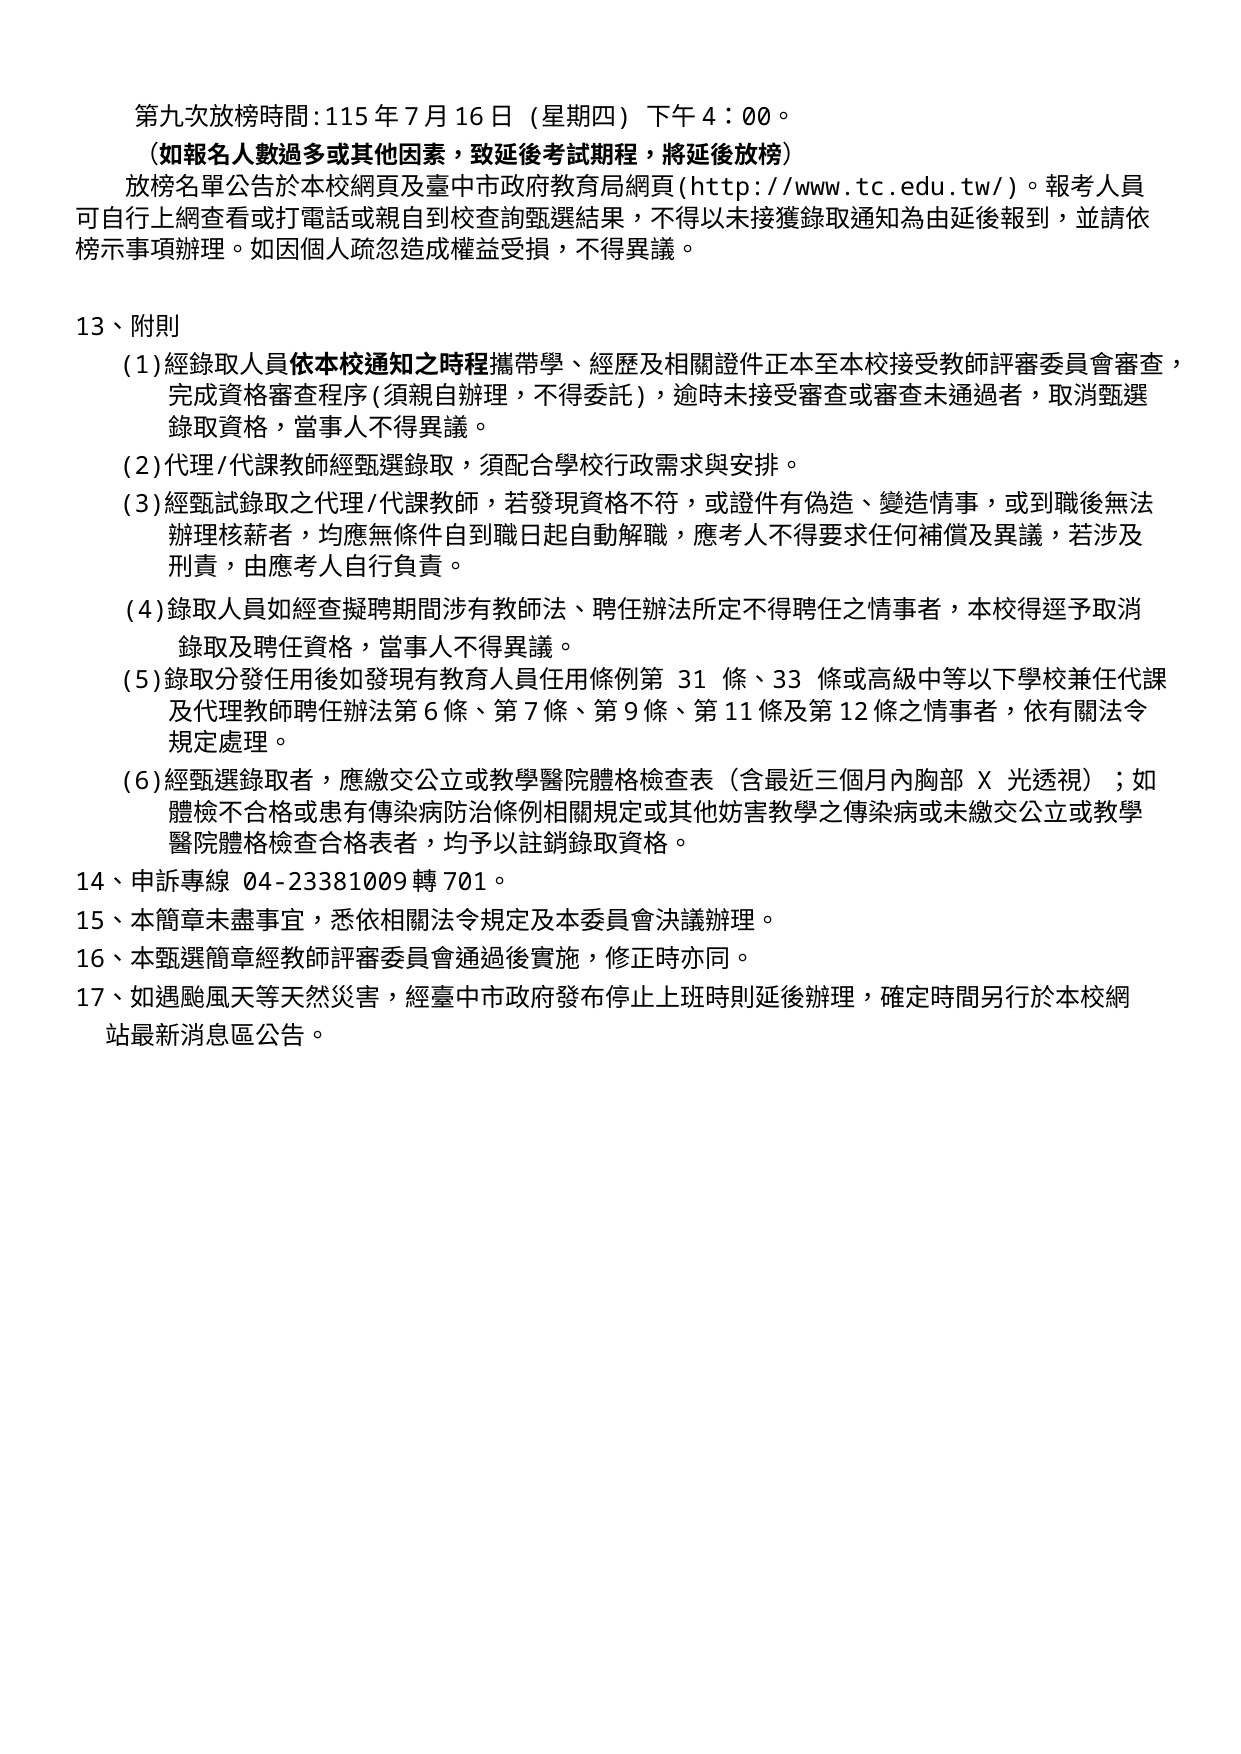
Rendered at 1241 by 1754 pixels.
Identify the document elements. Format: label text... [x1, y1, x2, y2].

text （如報名人數過多或其他因素，致延後考試期程，將延後放榜） [134, 133, 1165, 171]
list 如遇颱風天等天然災害，經臺中市政府發布停止上班時則延後辦理，確定時間另行於本校網 [75, 981, 1168, 1012]
list 代理/代課教師經甄選錄取，須配合學校行政需求與安排。 [119, 449, 1168, 481]
text 站最新消息區公告。 [75, 1019, 1168, 1051]
list 經錄取人員依本校通知之時程攜帶學、經歷及相關證件正本至本校接受教師評審委員會審查，完成資格審查程序(須親自辦理，不得委託)，逾時未接受審查或審查未通過者，取消甄選錄取資格，當事人不得異議。 [119, 348, 1168, 442]
list 經甄試錄取之代理/代課教師，若發現資格不符，或證件有偽造、變造情事，或到職後無法辦理核薪者，均應無條件自到職日起自動解職，應考人不得要求任何補償及異議，若涉及刑責，由應考人自行負責。 [119, 488, 1168, 582]
text 第九次放榜時間:115年7月16日 (星期四) 下午4：00。 [134, 96, 1165, 133]
list 錄取人員如經查擬聘期間涉有教師法、聘任辦法所定不得聘任之情事者，本校得逕予取消錄取及聘任資格，當事人不得異議。 [122, 589, 1165, 664]
list 附則 [75, 310, 1168, 341]
list 本簡章未盡事宜，悉依相關法令規定及本委員會決議辦理。 [75, 904, 1168, 935]
list 放榜名單公告於本校網頁及臺中市政府教育局網頁(http://www.tc.edu.tw/)。報考人員可自行上網查看或打電話或親自到校查詢甄選結果，不得以未接獲錄取通知為由延後報到，並請依榜示事項辦理。如因個人疏忽造成權益受損，不得異議。 [75, 171, 1168, 264]
list 經甄選錄取者，應繳交公立或教學醫院體格檢查表（含最近三個月內胸部 X 光透視）；如體檢不合格或患有傳染病防治條例相關規定或其他妨害教學之傳染病或未繳交公立或教學醫院體格檢查合格表者，均予以註銷錄取資格。 [119, 765, 1168, 858]
list 錄取分發任用後如發現有教育人員任用條例第 31 條、33 條或高級中等以下學校兼任代課及代理教師聘任辦法第6條、第7條、第9條、第11條及第12條之情事者，依有關法令規定處理。 [119, 664, 1168, 758]
list 申訴專線 04-23381009轉701。 [75, 866, 1168, 897]
list 本甄選簡章經教師評審委員會通過後實施，修正時亦同。 [75, 943, 1168, 974]
